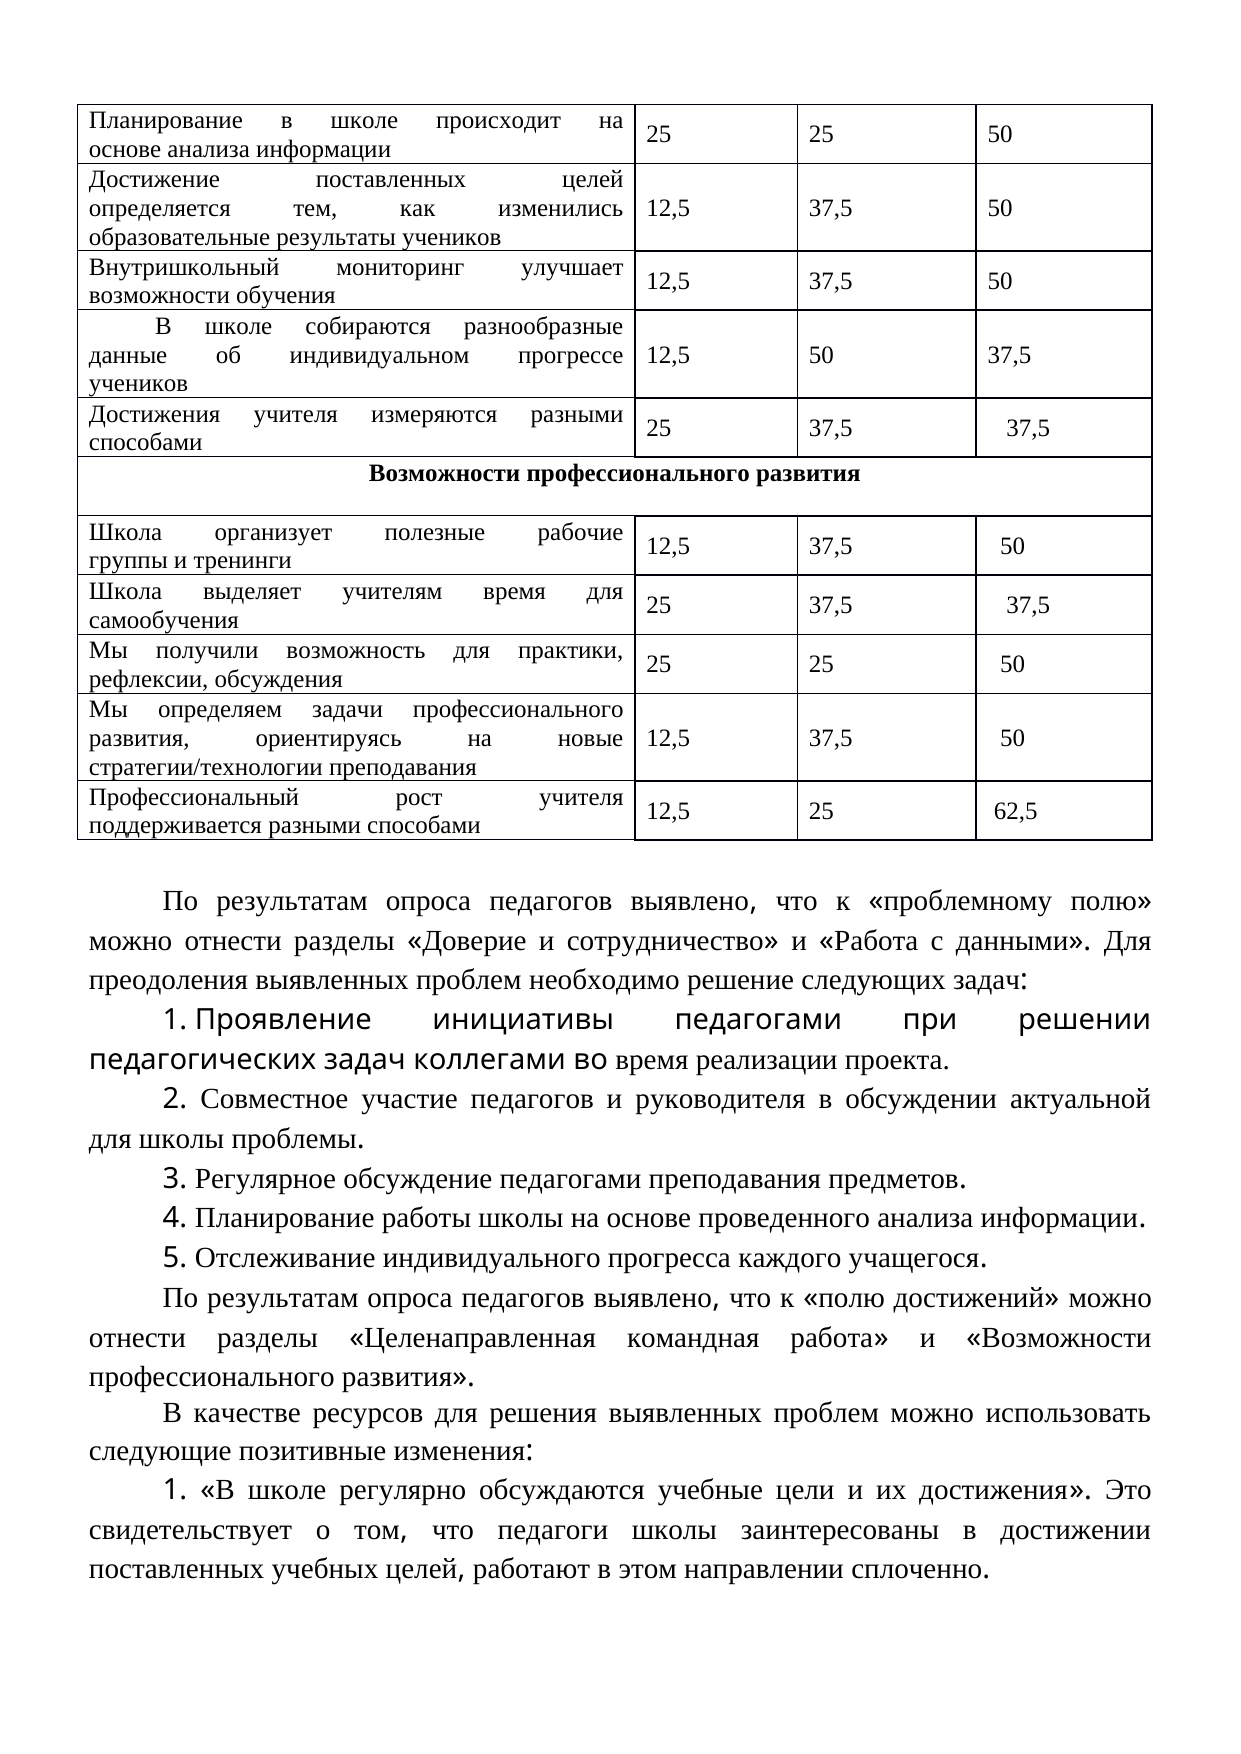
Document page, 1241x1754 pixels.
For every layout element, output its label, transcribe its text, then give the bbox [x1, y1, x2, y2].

table_cell 50 [977, 105, 1151, 162]
table_cell 50 [977, 517, 1151, 574]
table_cell В школе собираются разнообразные данные об индивидуальном прогрессе учеников [78, 310, 634, 397]
table_cell Достижение поставленных целей определяется тем, как изменились образовательные результаты учеников [78, 164, 634, 250]
table_cell 12,5 [636, 694, 797, 780]
table_cell 37,5 [798, 517, 975, 574]
table_cell 25 [636, 105, 797, 162]
text 1. «В школе регулярно обсуждаются учебные цели и их достижения». Это свидетельствует о том, что педагоги школы заинтересованы в достижении поставленных учебных целей, работают в этом направлении сплоченно. [89, 1468, 1152, 1587]
table_cell Школа выделяет учителям время для самообучения [78, 575, 634, 633]
table_cell Профессиональный рост учителя поддерживается разными способами [78, 781, 634, 839]
table_cell 37,5 [798, 399, 975, 456]
table_cell 37,5 [977, 399, 1151, 456]
table_cell 37,5 [977, 311, 1151, 397]
table_cell 25 [636, 576, 797, 633]
table_cell 37,5 [798, 694, 975, 780]
table_cell 37,5 [798, 576, 975, 633]
table_cell 12,5 [636, 252, 797, 309]
table_cell 25 [798, 635, 975, 692]
table_cell 12,5 [636, 164, 797, 250]
text 5. Отслеживание индивидуального прогресса каждого учащегося. [89, 1236, 1152, 1276]
table_cell 25 [798, 105, 975, 162]
table_cell 12,5 [636, 311, 797, 397]
table_cell 37,5 [798, 164, 975, 250]
table_cell 25 [798, 782, 975, 839]
table_cell 37,5 [798, 252, 975, 309]
text 4. Планирование работы школы на основе проведенного анализа информации. [89, 1197, 1152, 1236]
table_cell 50 [977, 252, 1151, 309]
table_cell 25 [636, 635, 797, 692]
text По результатам опроса педагогов выявлено, что к «проблемному полю» можно отнести разделы «Доверие и сотрудничество» и «Работа с данными». Для преодоления выявленных проблем необходимо решение следующих задач: [89, 879, 1152, 998]
table_cell Внутришкольный мониторинг улучшает возможности обучения [78, 251, 634, 309]
text По результатам опроса педагогов выявлено, что к «полю достижений» можно отнести разделы «Целенаправленная командная работа» и «Возможности профессионального развития». [89, 1276, 1152, 1395]
text 2. Совместное участие педагогов и руководителя в обсуждении актуальной для школы проблемы. [89, 1078, 1152, 1157]
table_cell 50 [977, 635, 1151, 692]
table_cell Школа организует полезные рабочие группы и тренинги [78, 516, 634, 574]
text 3. Регулярное обсуждение педагогами преподавания предметов. [89, 1157, 1152, 1197]
table_cell Мы определяем задачи профессионального развития, ориентируясь на новые стратегии/технологии преподавания [78, 694, 634, 780]
table_cell 50 [977, 694, 1151, 780]
table_cell 25 [636, 399, 797, 456]
table_cell 62,5 [977, 782, 1151, 839]
table_cell Возможности профессионального развития [78, 457, 1151, 515]
text В качестве ресурсов для решения выявленных проблем можно использовать следующие позитивные изменения: [89, 1395, 1152, 1468]
table_cell 37,5 [977, 576, 1151, 633]
table_cell 12,5 [636, 782, 797, 839]
table_cell Планирование в школе происходит на основе анализа информации [78, 105, 634, 162]
table_cell Достижения учителя измеряются разными способами [78, 398, 634, 456]
table_cell 50 [977, 164, 1151, 250]
table_cell Мы получили возможность для практики, рефлексии, обсуждения [78, 635, 634, 692]
table_cell 12,5 [636, 517, 797, 574]
table_cell 50 [798, 311, 975, 397]
text 1. Проявление инициативы педагогами при решении педагогических задач коллегами во время реализации проекта. [89, 998, 1152, 1078]
